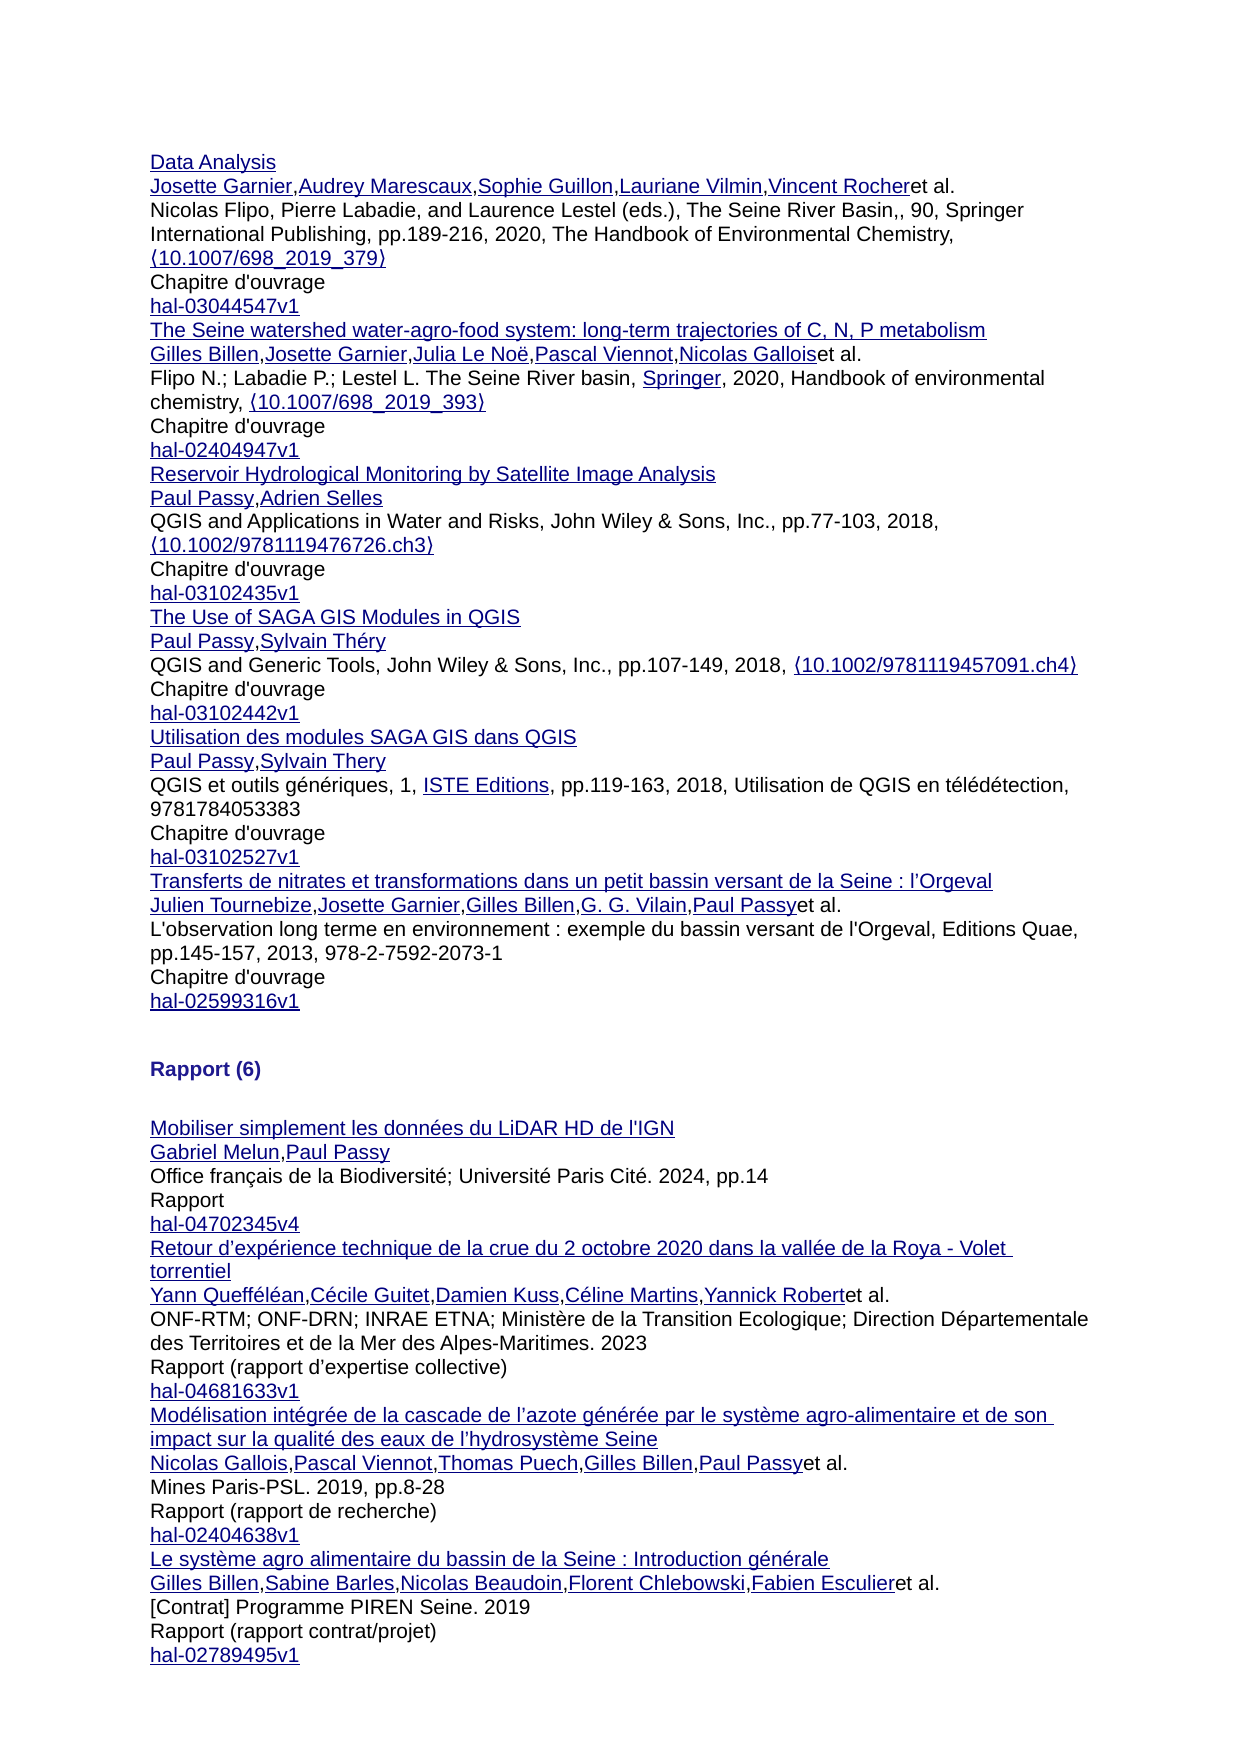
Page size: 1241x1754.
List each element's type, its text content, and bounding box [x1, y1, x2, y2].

table_header Ecological Functioning of the Seine River: From Long-Term Modelling Approaches to High-Frequency Data Analysis Josette Garnier,Audrey Marescaux,Sophie Guillon,Lauriane Vilmin,Vincent Rocheret al. Nicolas Flipo, Pierre Labadie, and Laurence Lestel (eds.), The Seine River Basin,, 90, Springer International Publishing, pp.189-216, 2020, The Handbook of Environmental Chemistry, ⟨10.1007/698_2019_379⟩ Chapitre d'ouvrage hal-03044547v1 [150, 150, 1090, 318]
table_cell The Seine watershed water-agro-food system: long-term trajectories of C, N, P metabolism Gilles Billen,Josette Garnier,Julia Le Noë,Pascal Viennot,Nicolas Galloiset al. Flipo N.; Labadie P.; Lestel L. The Seine River basin, Springer, 2020, Handbook of environmental chemistry, ⟨10.1007/698_2019_393⟩ Chapitre d'ouvrage hal-02404947v1 [150, 318, 1090, 461]
table_cell Modélisation intégrée de la cascade de l’azote générée par le système agro-alimentaire et de son impact sur la qualité des eaux de l’hydrosystème Seine Nicolas Gallois,Pascal Viennot,Thomas Puech,Gilles Billen,Paul Passyet al. Mines Paris-PSL. 2019, pp.8-28 Rapport (rapport de recherche) hal-02404638v1 [150, 1403, 1090, 1547]
table_cell Le système agro alimentaire du bassin de la Seine : Introduction générale Gilles Billen,Sabine Barles,Nicolas Beaudoin,Florent Chlebowski,Fabien Esculieret al. [Contrat] Programme PIREN Seine. 2019 Rapport (rapport contrat/projet) hal-02789495v1 [150, 1547, 1090, 1667]
table_cell Retour d’expérience technique de la crue du 2 octobre 2020 dans la vallée de la Roya - Volet torrentiel Yann Quefféléan,Cécile Guitet,Damien Kuss,Céline Martins,Yannick Robertet al. ONF-RTM; ONF-DRN; INRAE ETNA; Ministère de la Transition Ecologique; Direction Départementale des Territoires et de la Mer des Alpes-Maritimes. 2023 Rapport (rapport d’expertise collective) hal-04681633v1 [150, 1235, 1090, 1403]
table_cell The Use of SAGA GIS Modules in QGIS Paul Passy,Sylvain Théry QGIS and Generic Tools, John Wiley & Sons, Inc., pp.107-149, 2018, ⟨10.1002/9781119457091.ch4⟩ Chapitre d'ouvrage hal-03102442v1 [150, 605, 1090, 725]
subtitle Rapport (6) [150, 1057, 1090, 1081]
table_cell Transferts de nitrates et transformations dans un petit bassin versant de la Seine : l’Orgeval Julien Tournebize,Josette Garnier,Gilles Billen,G. G. Vilain,Paul Passyet al. L'observation long terme en environnement : exemple du bassin versant de l'Orgeval, Editions Quae, pp.145-157, 2013, 978-2-7592-2073-1 Chapitre d'ouvrage hal-02599316v1 [150, 869, 1090, 1012]
table_header Mobiliser simplement les données du LiDAR HD de l'IGN Gabriel Melun,Paul Passy Office français de la Biodiversité; Université Paris Cité. 2024, pp.14 Rapport hal-04702345v4 [150, 1116, 1090, 1235]
table_cell Reservoir Hydrological Monitoring by Satellite Image Analysis Paul Passy,Adrien Selles QGIS and Applications in Water and Risks, John Wiley & Sons, Inc., pp.77-103, 2018, ⟨10.1002/9781119476726.ch3⟩ Chapitre d'ouvrage hal-03102435v1 [150, 461, 1090, 605]
table_cell Utilisation des modules SAGA GIS dans QGIS Paul Passy,Sylvain Thery QGIS et outils génériques, 1, ISTE Editions, pp.119-163, 2018, Utilisation de QGIS en télédétection, 9781784053383 Chapitre d'ouvrage hal-03102527v1 [150, 725, 1090, 869]
